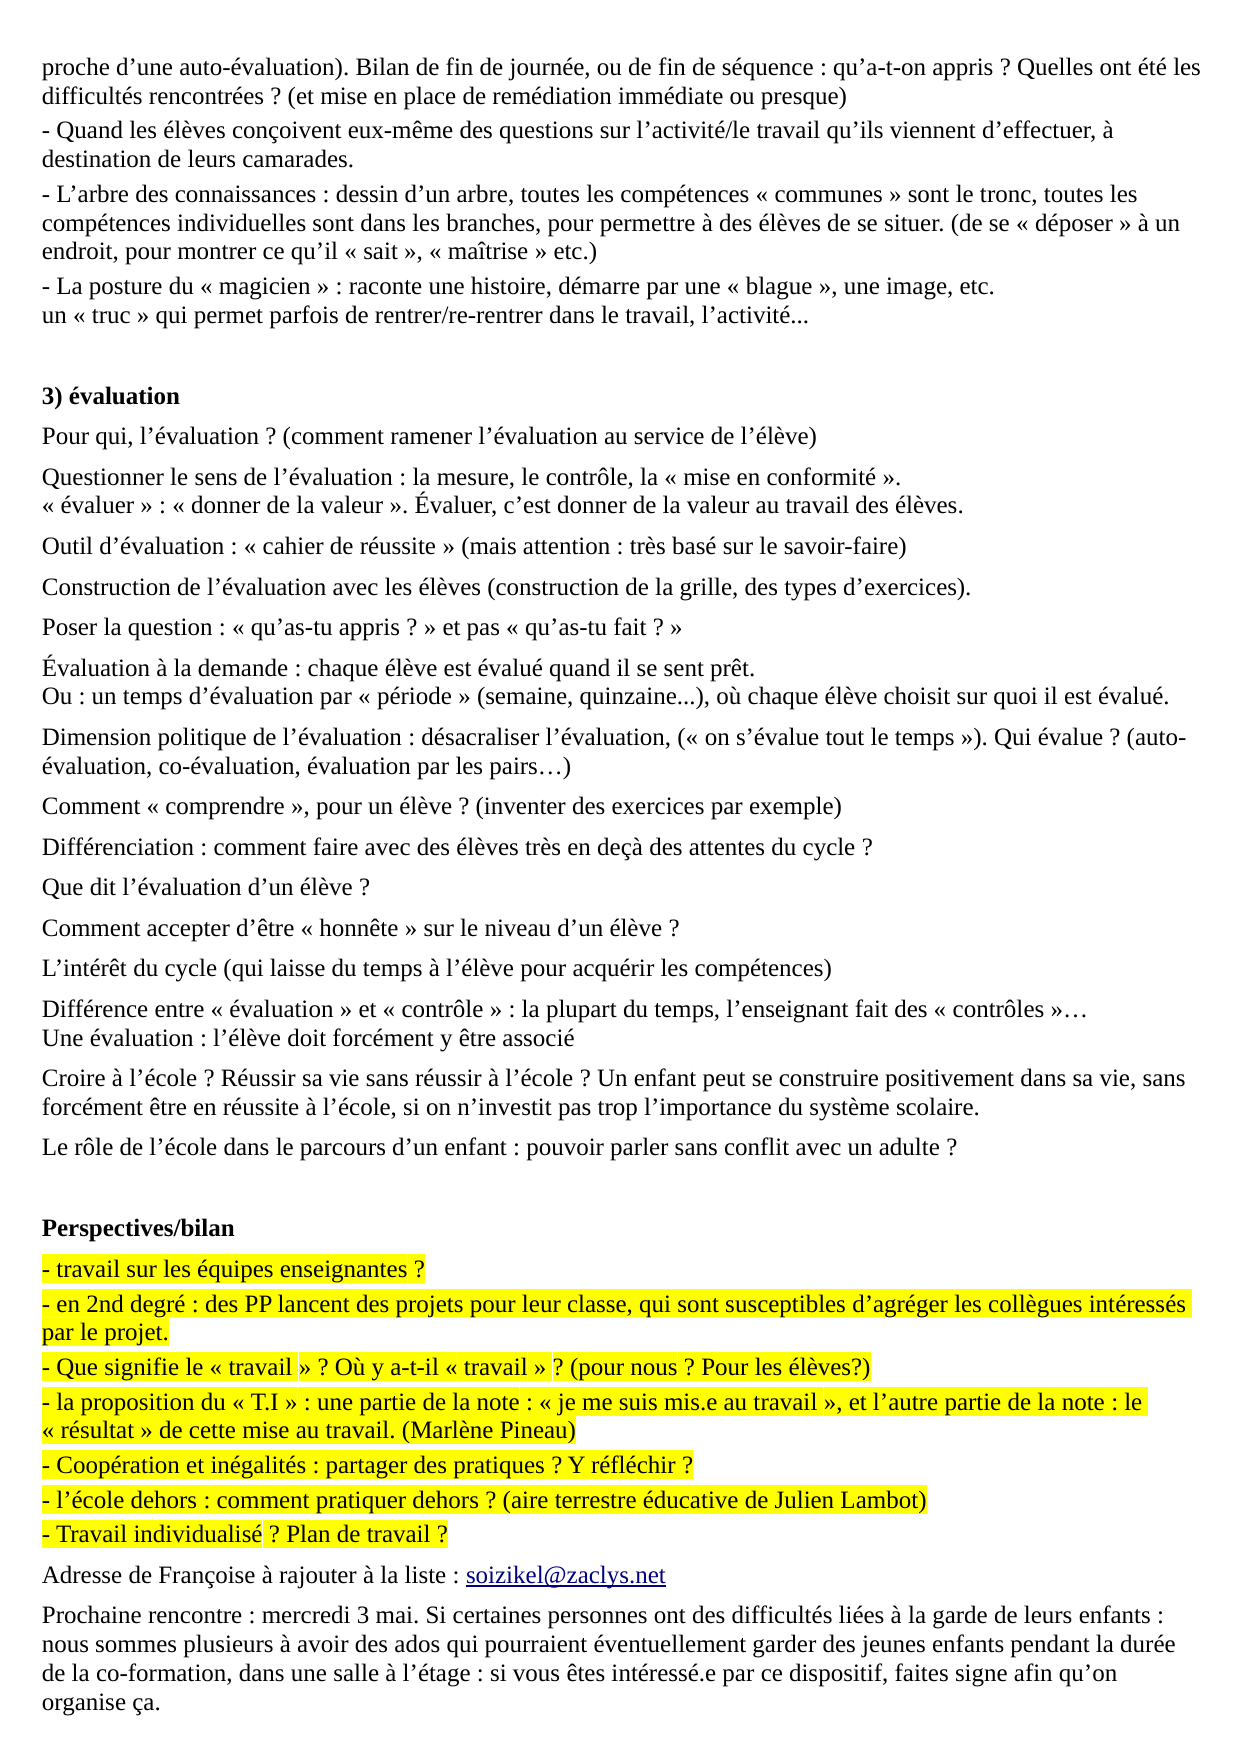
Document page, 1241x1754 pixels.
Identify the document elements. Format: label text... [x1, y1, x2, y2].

text Outil d’évaluation : « cahier de réussite » (mais attention : très basé sur le savoir-faire) [42, 531, 1203, 560]
text Croire à l’école ? Réussir sa vie sans réussir à l’école ? Un enfant peut se construire positivement dans sa vie, sans forcément être en réussite à l’école, si on n’investit pas trop l’importance du système scolaire. [42, 1063, 1203, 1121]
text Que dit l’évaluation d’un élève ? [42, 872, 1203, 901]
text Une évaluation : l’élève doit forcément y être associé [42, 1023, 1203, 1051]
text Différenciation : comment faire avec des élèves très en deçà des attentes du cycle ? [42, 832, 1203, 861]
text - Coopération et inégalités : partager des pratiques ? Y réfléchir ? [42, 1450, 1203, 1479]
text Perspectives/bilan [42, 1213, 1203, 1242]
text Ou : un temps d’évaluation par « période » (semaine, quinzaine...), où chaque élève choisit sur quoi il est évalué. [42, 681, 1203, 710]
text - la proposition du « T.I » : une partie de la note : « je me suis mis.e au travail », et l’autre partie de la note : le « résultat » de cette mise au travail. (Marlène Pineau) [42, 1387, 1203, 1444]
text Comment accepter d’être « honnête » sur le niveau d’un élève ? [42, 913, 1203, 942]
text 3) évaluation [42, 381, 1203, 409]
text - Quand les élèves conçoivent eux-même des questions sur l’activité/le travail qu’ils viennent d’effectuer, à destination de leurs camarades. [42, 115, 1203, 173]
text - l’école dehors : comment pratiquer dehors ? (aire terrestre éducative de Julien Lambot) [42, 1485, 1203, 1514]
text Adresse de Françoise à rajouter à la liste : soizikel@zaclys.net [42, 1560, 1203, 1589]
text Dimension politique de l’évaluation : désacraliser l’évaluation, (« on s’évalue tout le temps »). Qui évalue ? (auto-évaluation, co-évaluation, évaluation par les pairs…) [42, 722, 1203, 779]
text - L’arbre des connaissances : dessin d’un arbre, toutes les compétences « communes » sont le tronc, toutes les compétences individuelles sont dans les branches, pour permettre à des élèves de se situer. (de se « déposer » à un endroit, pour montrer ce qu’il « sait », « maîtrise » etc.) [42, 179, 1203, 265]
text - La posture du « magicien » : raconte une histoire, démarre par une « blague », une image, etc. un « truc » qui permet parfois de rentrer/re-rentrer dans le travail, l’activité... [42, 271, 1203, 328]
text Comment « comprendre », pour un élève ? (inventer des exercices par exemple) [42, 791, 1203, 820]
text - en 2nd degré : des PP lancent des projets pour leur classe, qui sont susceptibles d’agréger les collègues intéressés par le projet. [42, 1289, 1203, 1346]
text Évaluation à la demande : chaque élève est évalué quand il se sent prêt. [42, 653, 1203, 681]
text Prochaine rencontre : mercredi 3 mai. Si certaines personnes ont des difficultés liées à la garde de leurs enfants : nous sommes plusieurs à avoir des ados qui pourraient éventuellement garder des jeunes enfants pendant la durée de la co-formation, dans une salle à l’étage : si vous êtes intéressé.e par ce dispositif, faites signe afin qu’on organise ça. [42, 1601, 1203, 1716]
text - travail sur les équipes enseignantes ? [42, 1254, 1203, 1283]
text Poser la question : « qu’as-tu appris ? » et pas « qu’as-tu fait ? » [42, 612, 1203, 641]
text - Travail individualisé ? Plan de travail ? [42, 1519, 1203, 1548]
text Le rôle de l’école dans le parcours d’un enfant : pouvoir parler sans conflit avec un adulte ? [42, 1132, 1203, 1161]
text Différence entre « évaluation » et « contrôle » : la plupart du temps, l’enseignant fait des « contrôles »… [42, 994, 1203, 1023]
text proche d’une auto-évaluation). Bilan de fin de journée, ou de fin de séquence : qu’a-t-on appris ? Quelles ont été les difficultés rencontrées ? (et mise en place de remédiation immédiate ou presque) [42, 52, 1203, 109]
text « évaluer » : « donner de la valeur ». Évaluer, c’est donner de la valeur au travail des élèves. [42, 491, 1203, 519]
text L’intérêt du cycle (qui laisse du temps à l’élève pour acquérir les compétences) [42, 953, 1203, 982]
text Questionner le sens de l’évaluation : la mesure, le contrôle, la « mise en conformité ». [42, 462, 1203, 491]
text - Que signifie le « travail » ? Où y a-t-il « travail » ? (pour nous ? Pour les élèves?) [42, 1352, 1203, 1381]
text Construction de l’évaluation avec les élèves (construction de la grille, des types d’exercices). [42, 572, 1203, 600]
text Pour qui, l’évaluation ? (comment ramener l’évaluation au service de l’élève) [42, 421, 1203, 450]
